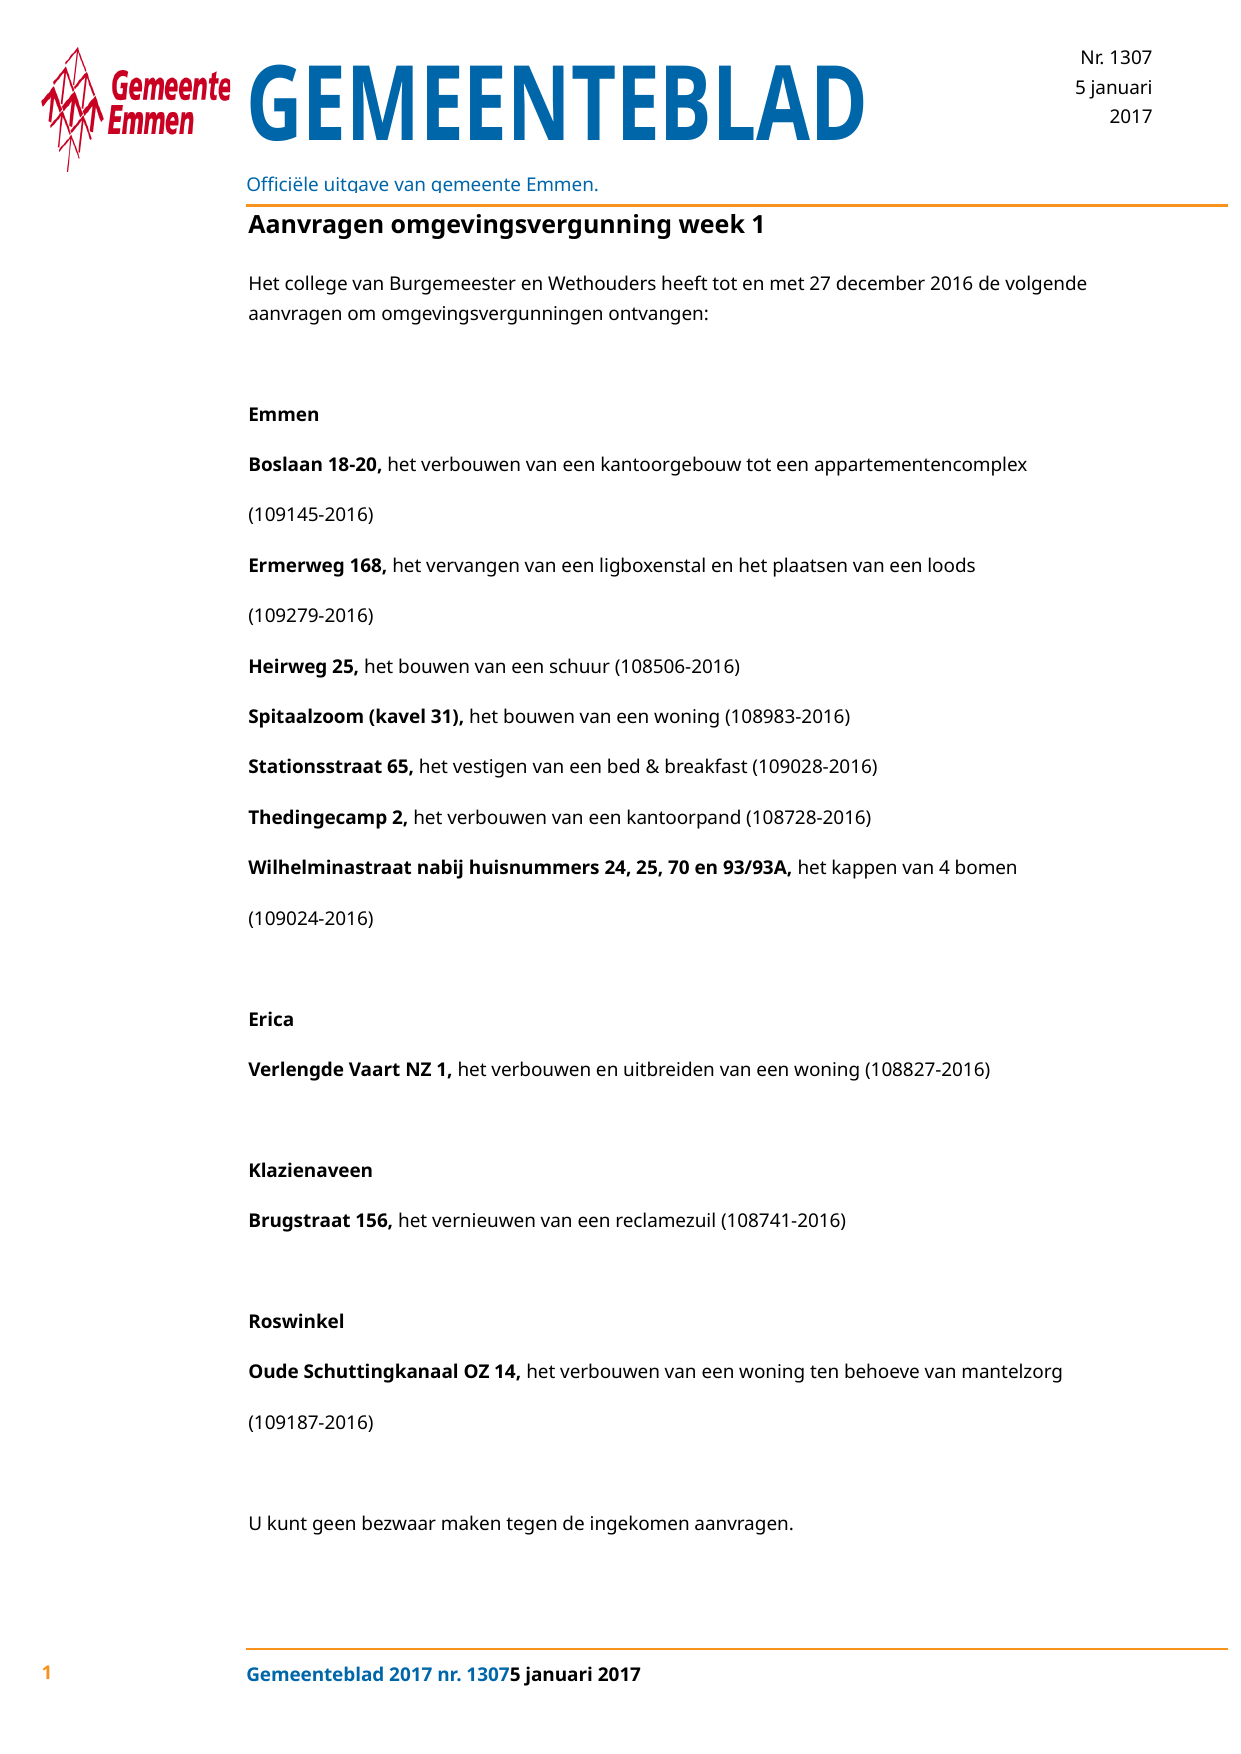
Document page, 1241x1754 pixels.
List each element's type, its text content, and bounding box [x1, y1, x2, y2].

text Het college van Burgemeester en Wethouders heeft tot en met 27 december 2016 de volgende aanvragen om omgevingsvergunningen ontvangen: [248, 270, 1152, 326]
text Stationsstraat 65, het vestigen van een bed & breakfast (109028-2016) [248, 754, 1152, 779]
text (109145-2016) [248, 502, 1152, 527]
text U kunt geen bezwaar maken tegen de ingekomen aanvragen. [248, 1510, 1152, 1536]
text Emmen [248, 401, 1152, 426]
text Thedingecamp 2, het verbouwen van een kantoorpand (108728-2016) [248, 804, 1152, 830]
text Boslaan 18-20, het verbouwen van een kantoorgebouw tot een appartementencomplex [248, 451, 1152, 477]
text (109187-2016) [248, 1409, 1152, 1435]
text (109024-2016) [248, 905, 1152, 931]
text Heirweg 25, het bouwen van een schuur (108506-2016) [248, 653, 1152, 678]
text Verlengde Vaart NZ 1, het verbouwen en uitbreiden van een woning (108827-2016) [248, 1056, 1152, 1082]
text Spitaalzoom (kavel 31), het bouwen van een woning (108983-2016) [248, 703, 1152, 729]
text Ermerweg 168, het vervangen van een ligboxenstal en het plaatsen van een loods [248, 552, 1152, 578]
text Klazienaveen [248, 1157, 1152, 1183]
text Aanvragen omgevingsvergunning week 1 [248, 207, 1152, 241]
text Oude Schuttingkanaal OZ 14, het verbouwen van een woning ten behoeve van mantelzorg [248, 1359, 1152, 1384]
text Wilhelminastraat nabij huisnummers 24, 25, 70 en 93/93A, het kappen van 4 bomen [248, 854, 1152, 880]
text Erica [248, 1006, 1152, 1031]
text (109279-2016) [248, 602, 1152, 628]
text Brugstraat 156, het vernieuwen van een reclamezuil (108741-2016) [248, 1207, 1152, 1233]
picture [41, 47, 231, 172]
text Roswinkel [248, 1308, 1152, 1334]
